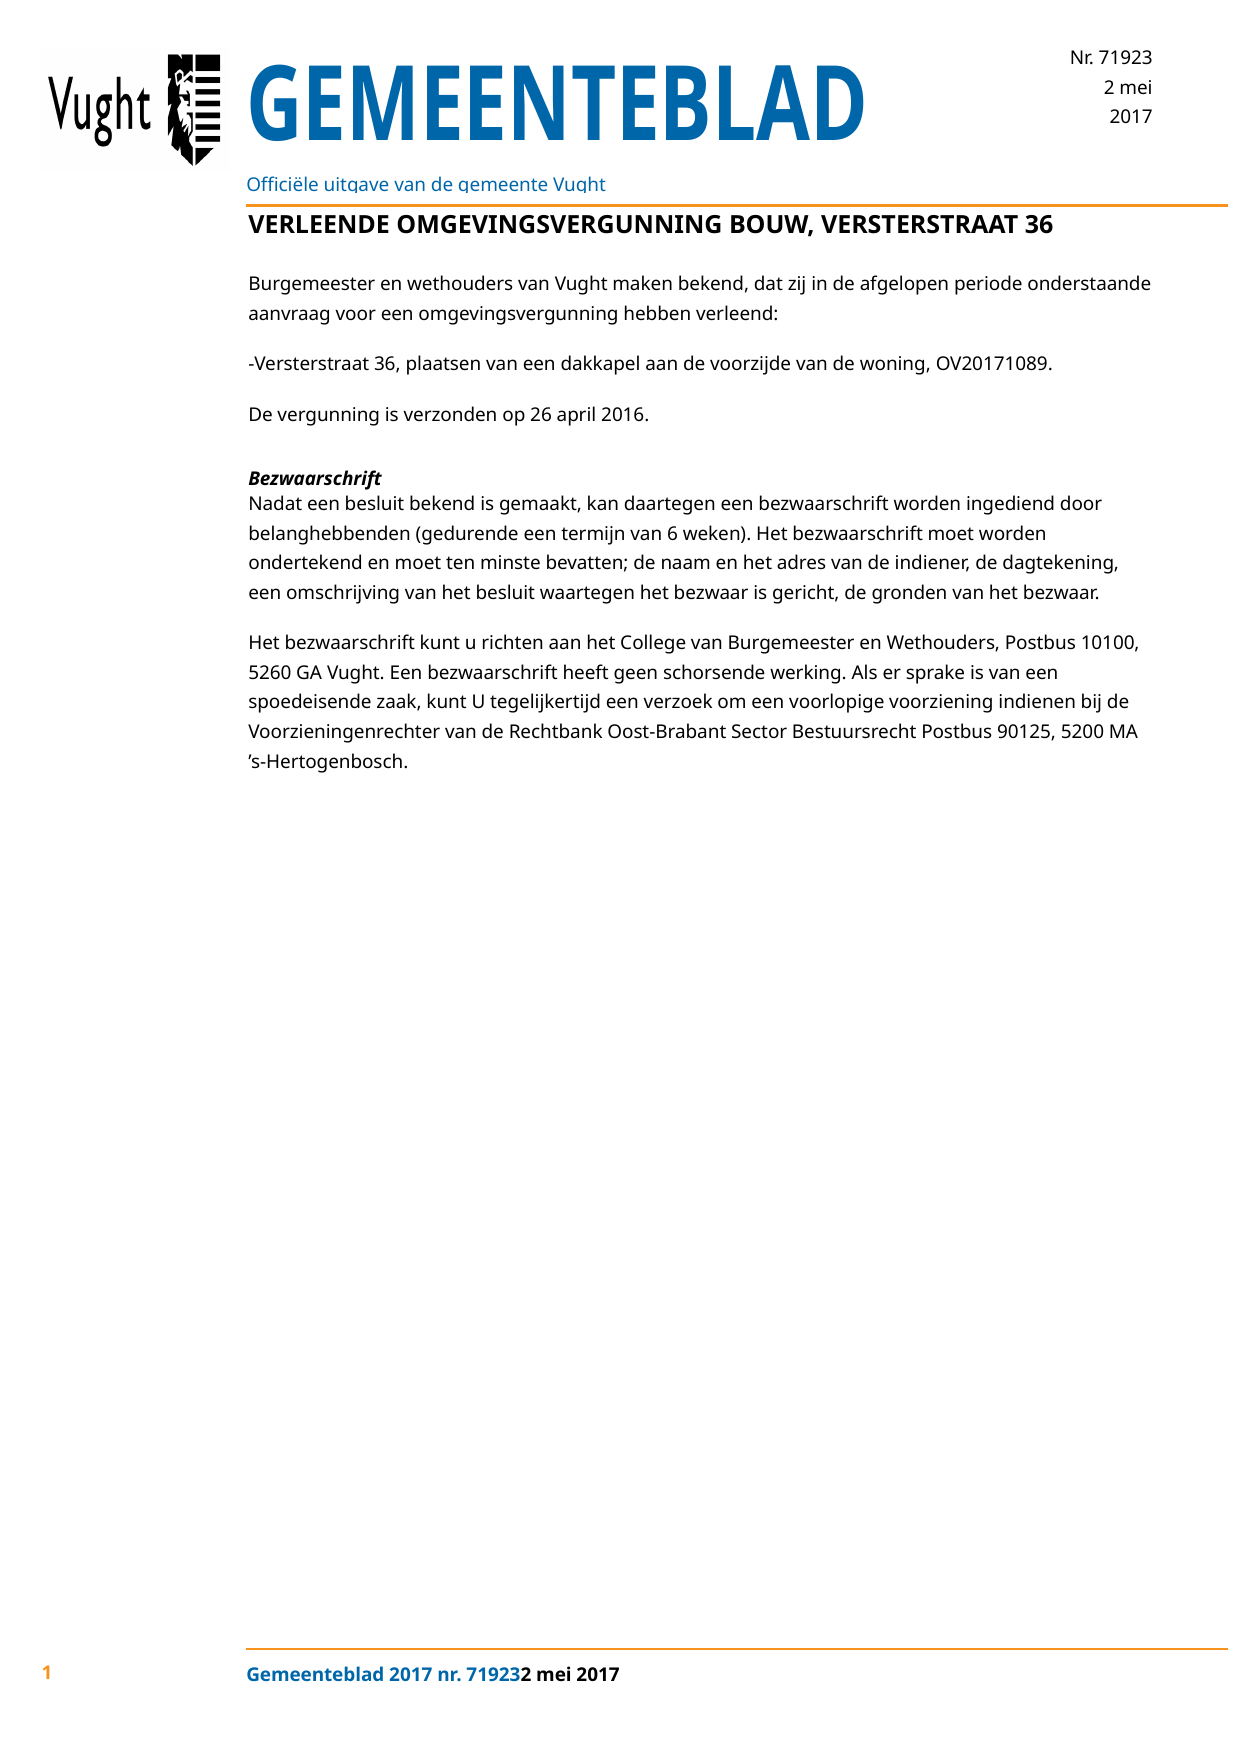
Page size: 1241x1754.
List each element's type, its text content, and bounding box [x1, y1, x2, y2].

text Bezwaarschrift [248, 465, 1152, 490]
text De vergunning is verzonden op 26 april 2016. [248, 401, 1152, 426]
text -Versterstraat 36, plaatsen van een dakkapel aan de voorzijde van de woning, OV20171089. [248, 350, 1152, 376]
picture [41, 47, 231, 172]
text Nadat een besluit bekend is gemaakt, kan daartegen een bezwaarschrift worden ingediend door belanghebbenden (gedurende een termijn van 6 weken). Het bezwaarschrift moet worden ondertekend en moet ten minste bevatten; de naam en het adres van de indiener, de dagtekening, een omschrijving van het besluit waartegen het bezwaar is gericht, de gronden van het bezwaar. [248, 490, 1152, 605]
text VERLEENDE OMGEVINGSVERGUNNING BOUW, VERSTERSTRAAT 36 [248, 207, 1152, 241]
text Burgemeester en wethouders van Vught maken bekend, dat zij in de afgelopen periode onderstaande aanvraag voor een omgevingsvergunning hebben verleend: [248, 270, 1152, 326]
text Het bezwaarschrift kunt u richten aan het College van Burgemeester en Wethouders, Postbus 10100, 5260 GA Vught. Een bezwaarschrift heeft geen schorsende werking. Als er sprake is van een spoedeisende zaak, kunt U tegelijkertijd een verzoek om een voorlopige voorziening indienen bij de Voorzieningenrechter van de Rechtbank Oost-Brabant Sector Bestuursrecht Postbus 90125, 5200 MA ’s-Hertogenbosch. [248, 629, 1152, 774]
